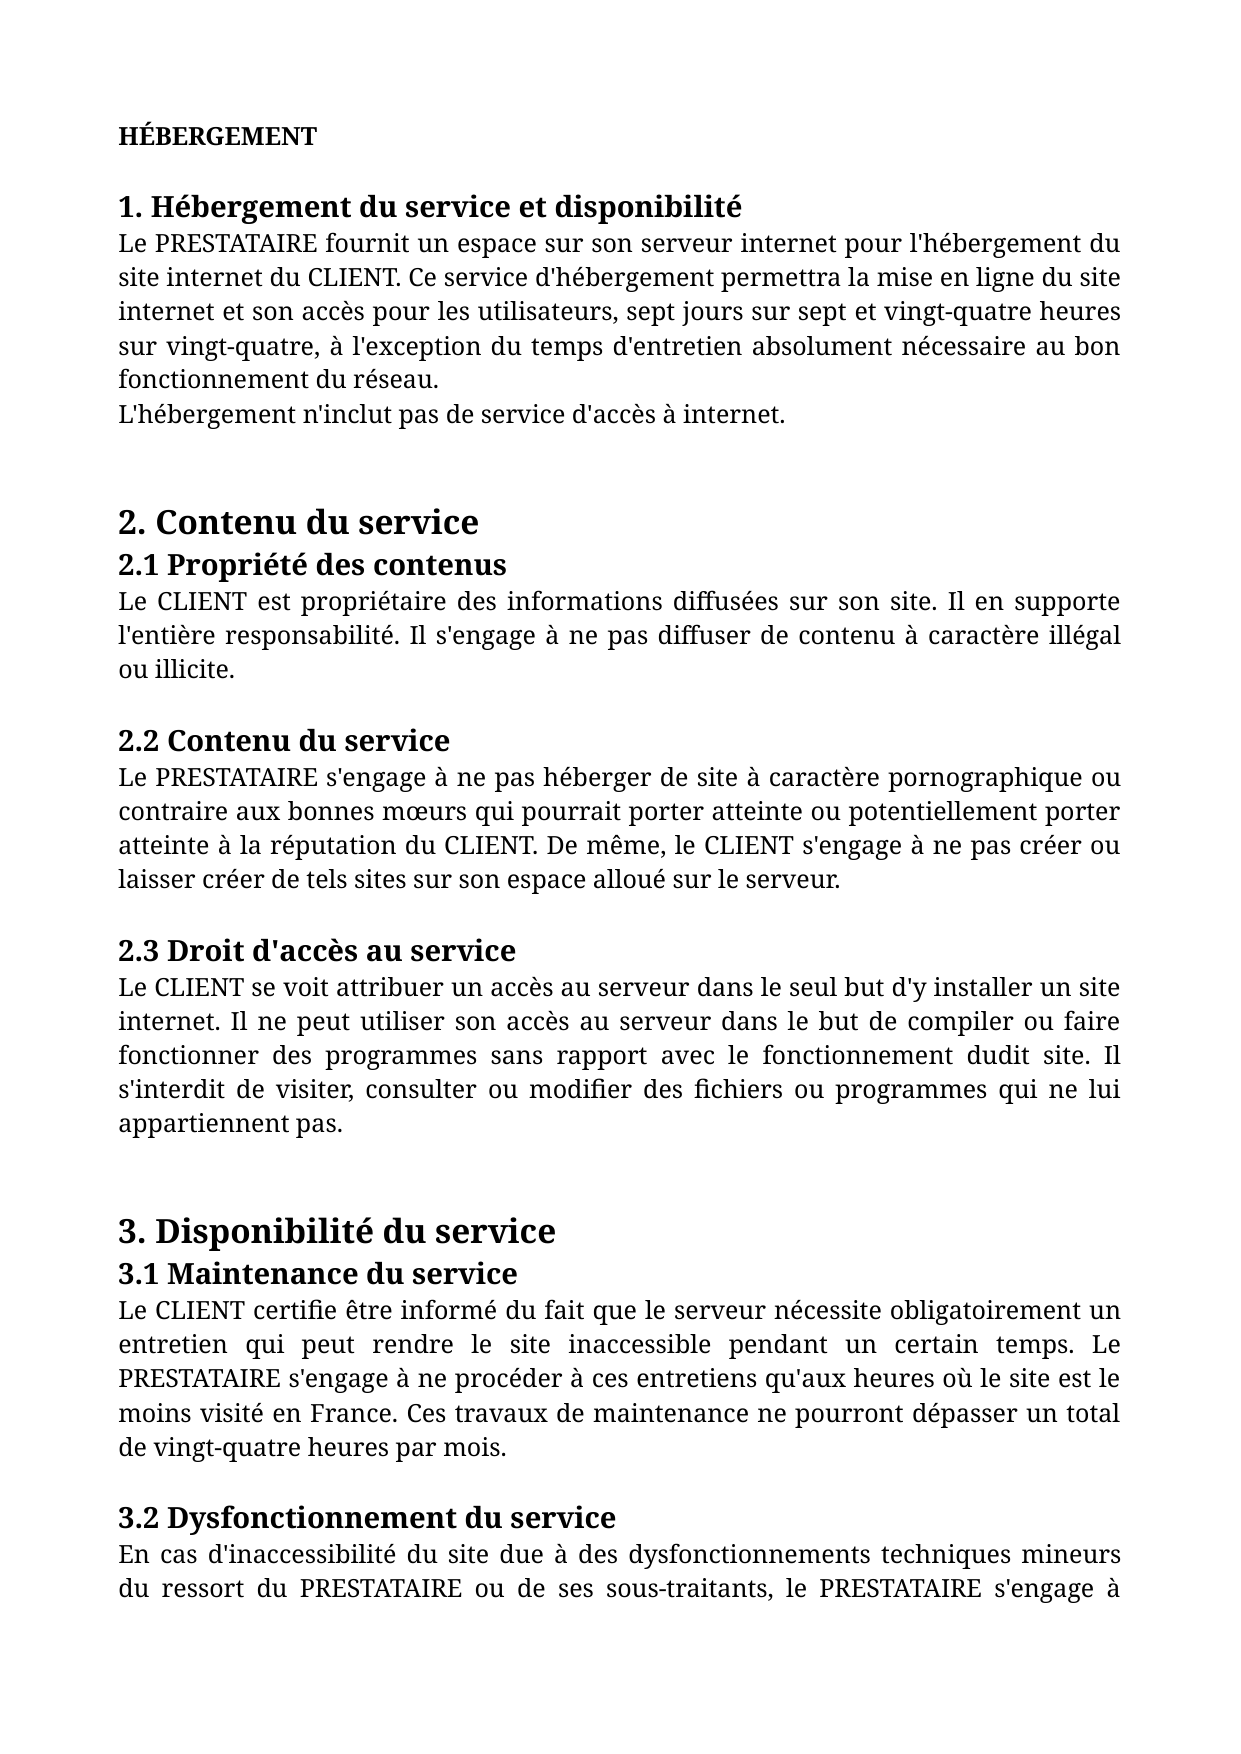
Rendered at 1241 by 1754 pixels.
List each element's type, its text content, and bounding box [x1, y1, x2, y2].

text Le CLIENT se voit attribuer un accès au serveur dans le seul but d'y installer un site internet. Il ne peut utiliser son accès au serveur dans le but de compiler ou faire fonctionner des programmes sans rapport avec le fonctionnement dudit site. Il s'interdit de visiter, consulter ou modifier des fichiers ou programmes qui ne lui appartiennent pas. [118, 969, 1122, 1140]
text 3.2 Dysfonctionnement du service [118, 1497, 1122, 1537]
text Le PRESTATAIRE s'engage à ne pas héberger de site à caractère pornographique ou contraire aux bonnes mœurs qui pourrait porter atteinte ou potentiellement porter atteinte à la réputation du CLIENT. De même, le CLIENT s'engage à ne pas créer ou laisser créer de tels sites sur son espace alloué sur le serveur. [118, 759, 1122, 896]
text Le PRESTATAIRE fournit un espace sur son serveur internet pour l'hébergement du site internet du CLIENT. Ce service d'hébergement permettra la mise en ligne du site internet et son accès pour les utilisateurs, sept jours sur sept et vingt-quatre heures sur vingt-quatre, à l'exception du temps d'entretien absolument nécessaire au bon fonctionnement du réseau. [118, 226, 1122, 396]
text 1. Hébergement du service et disponibilité [118, 186, 1122, 226]
text 2.3 Droit d'accès au service [118, 930, 1122, 969]
text Le CLIENT certifie être informé du fait que le serveur nécessite obligatoirement un entretien qui peut rendre le site inaccessible pendant un certain temps. Le PRESTATAIRE s'engage à ne procéder à ces entretiens qu'aux heures où le site est le moins visité en France. Ces travaux de maintenance ne pourront dépasser un total de vingt-quatre heures par mois. [118, 1293, 1122, 1463]
text 3.1 Maintenance du service [118, 1253, 1122, 1293]
text 3. Disponibilité du service [118, 1208, 1122, 1253]
text HÉBERGEMENT [118, 118, 1122, 152]
text L'hébergement n'inclut pas de service d'accès à internet. [118, 396, 1122, 430]
text 2. Contenu du service [118, 498, 1122, 544]
text 2.2 Contenu du service [118, 720, 1122, 759]
text 2.1 Propriété des contenus [118, 544, 1122, 583]
text Le CLIENT est propriétaire des informations diffusées sur son site. Il en supporte l'entière responsabilité. Il s'engage à ne pas diffuser de contenu à caractère illégal ou illicite. [118, 583, 1122, 686]
text En cas d'inaccessibilité du site due à des dysfonctionnements techniques mineurs du ressort du PRESTATAIRE ou de ses sous-traitants, le PRESTATAIRE s'engage à [118, 1537, 1122, 1605]
